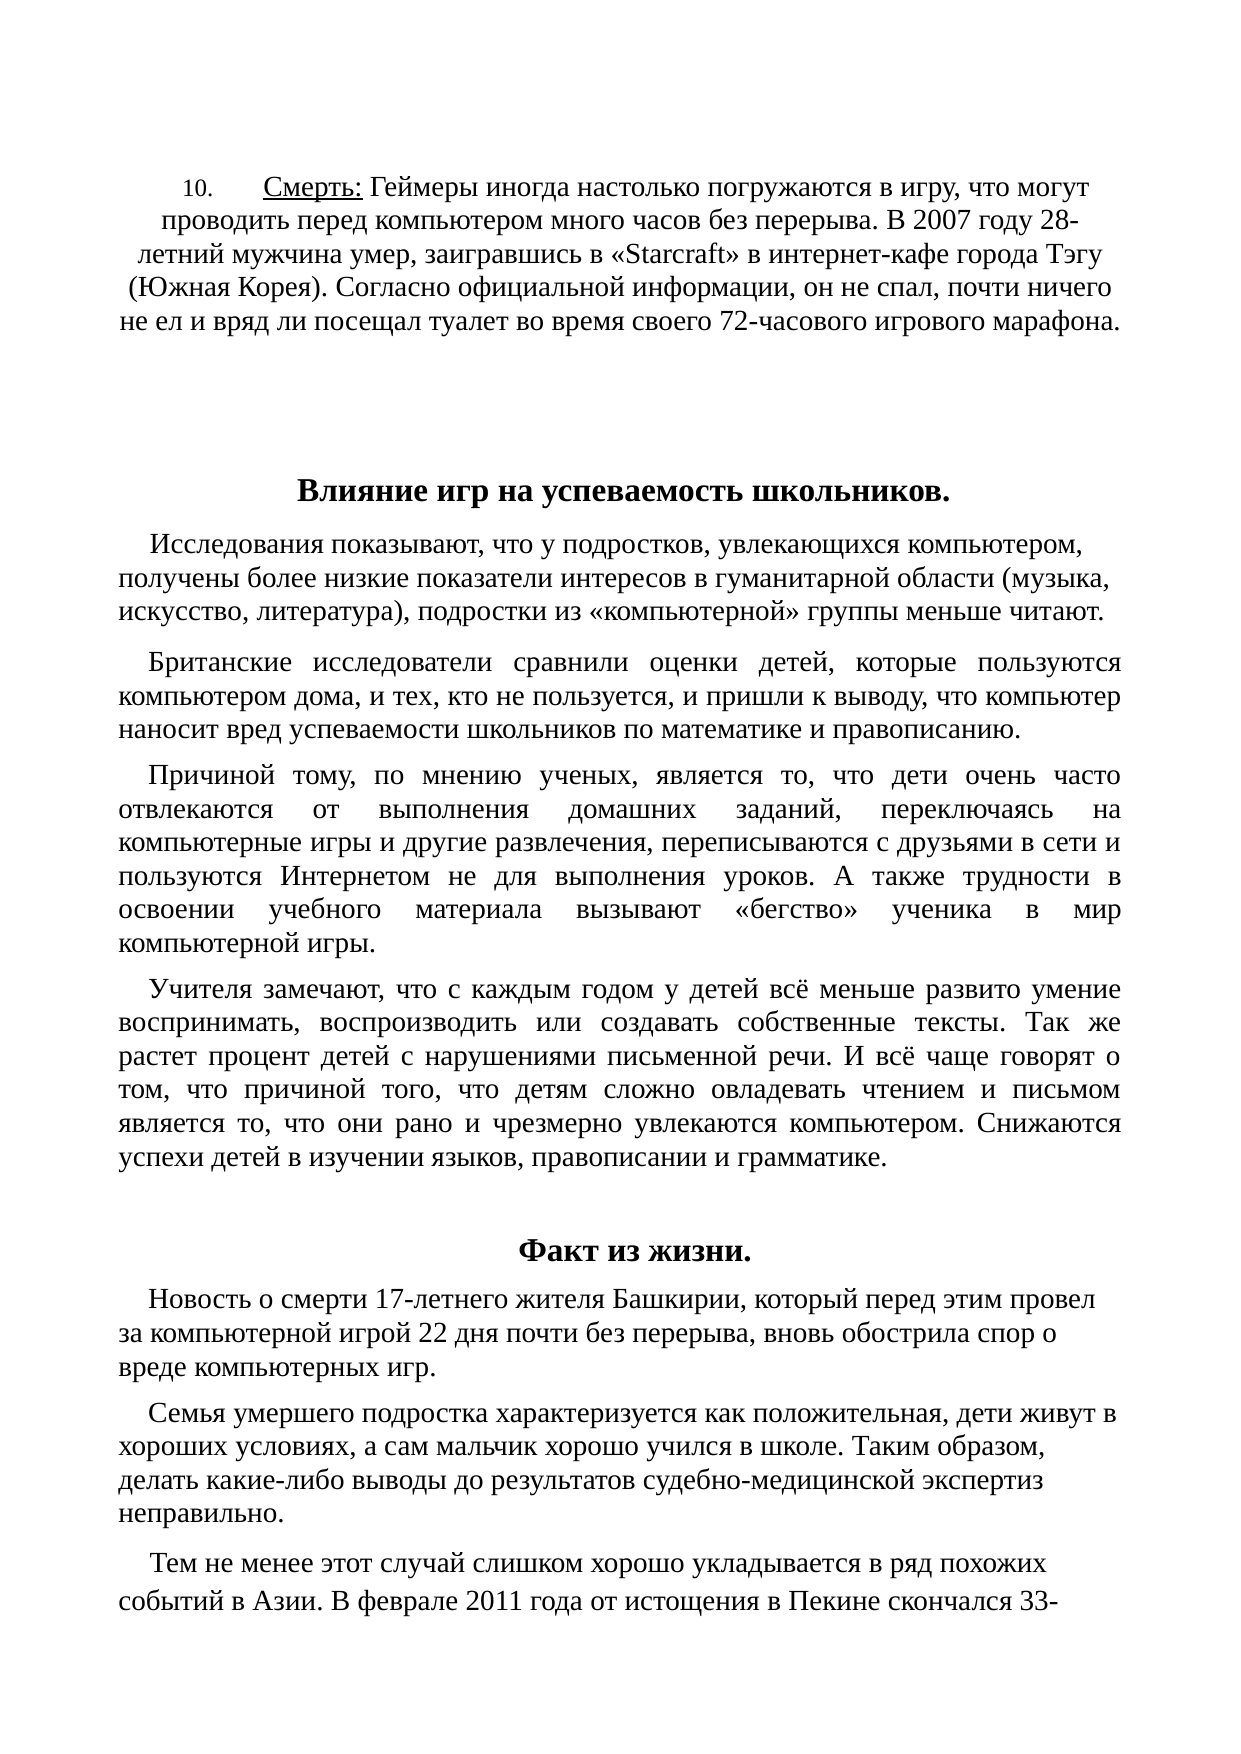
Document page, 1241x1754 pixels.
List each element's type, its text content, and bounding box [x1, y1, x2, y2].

text Учителя замечают, что с каждым годом у детей всё меньше развито умение воспринимать, воспроизводить или создавать собственные тексты. Так же растет процент детей с нарушениями письменной речи. И всё чаще говорят о том, что причиной того, что детям сложно овладевать чтением и письмом является то, что они рано и чрезмерно увлекаются компьютером. Снижаются успехи детей в изучении языков, правописании и грамматике. [118, 971, 1122, 1172]
text Тем не менее этот случай слишком хорошо укладывается в ряд похожих событий в Азии. В феврале 2011 года от истощения в Пекине скончался 33- [118, 1541, 1122, 1616]
list Смерть: Геймеры иногда настолько погружаются в игру, что могут проводить перед компьютером много часов без перерыва. В 2007 году 28-летний мужчина умер, заигравшись в «Starcraft» в интернет-кафе города Тэгу (Южная Корея). Согласно официальной информации, он не спал, почти ничего не ел и вряд ли посещал туалет во время своего 72-часового игрового марафона. Влияние игр на успеваемость школьников. [118, 169, 1122, 509]
text Британские исследователи сравнили оценки детей, которые пользуются компьютером дома, и тех, кто не пользуется, и пришли к выводу, что компьютер наносит вред успеваемости школьников по математике и правописанию. [118, 644, 1122, 745]
text Факт из жизни. [118, 1231, 1122, 1269]
text Семья умершего подростка характеризуется как положительная, дети живут в хороших условиях, а сам мальчик хорошо учился в школе. Таким образом, делать какие-либо выводы до результатов судебно-медицинской экспертиз неправильно. [118, 1395, 1122, 1529]
text Исследования показывают, что у подростков, увлекающихся компьютером, получены более низкие показатели интересов в гуманитарной области (музыка, искусство, литература), подростки из «компьютерной» группы меньше читают. [118, 526, 1122, 627]
text Новость о смерти 17-летнего жителя Башкирии, который перед этим провел за компьютерной игрой 22 дня почти без перерыва, вновь обострила спор о вреде компьютерных игр. [118, 1282, 1122, 1382]
text Причиной тому, по мнению ученых, является то, что дети очень часто отвлекаются от выполнения домашних заданий, переключаясь на компьютерные игры и другие развлечения, переписываются с друзьями в сети и пользуются Интернетом не для выполнения уроков. А также трудности в освоении учебного материала вызывают «бегство» ученика в мир компьютерной игры. [118, 757, 1122, 958]
